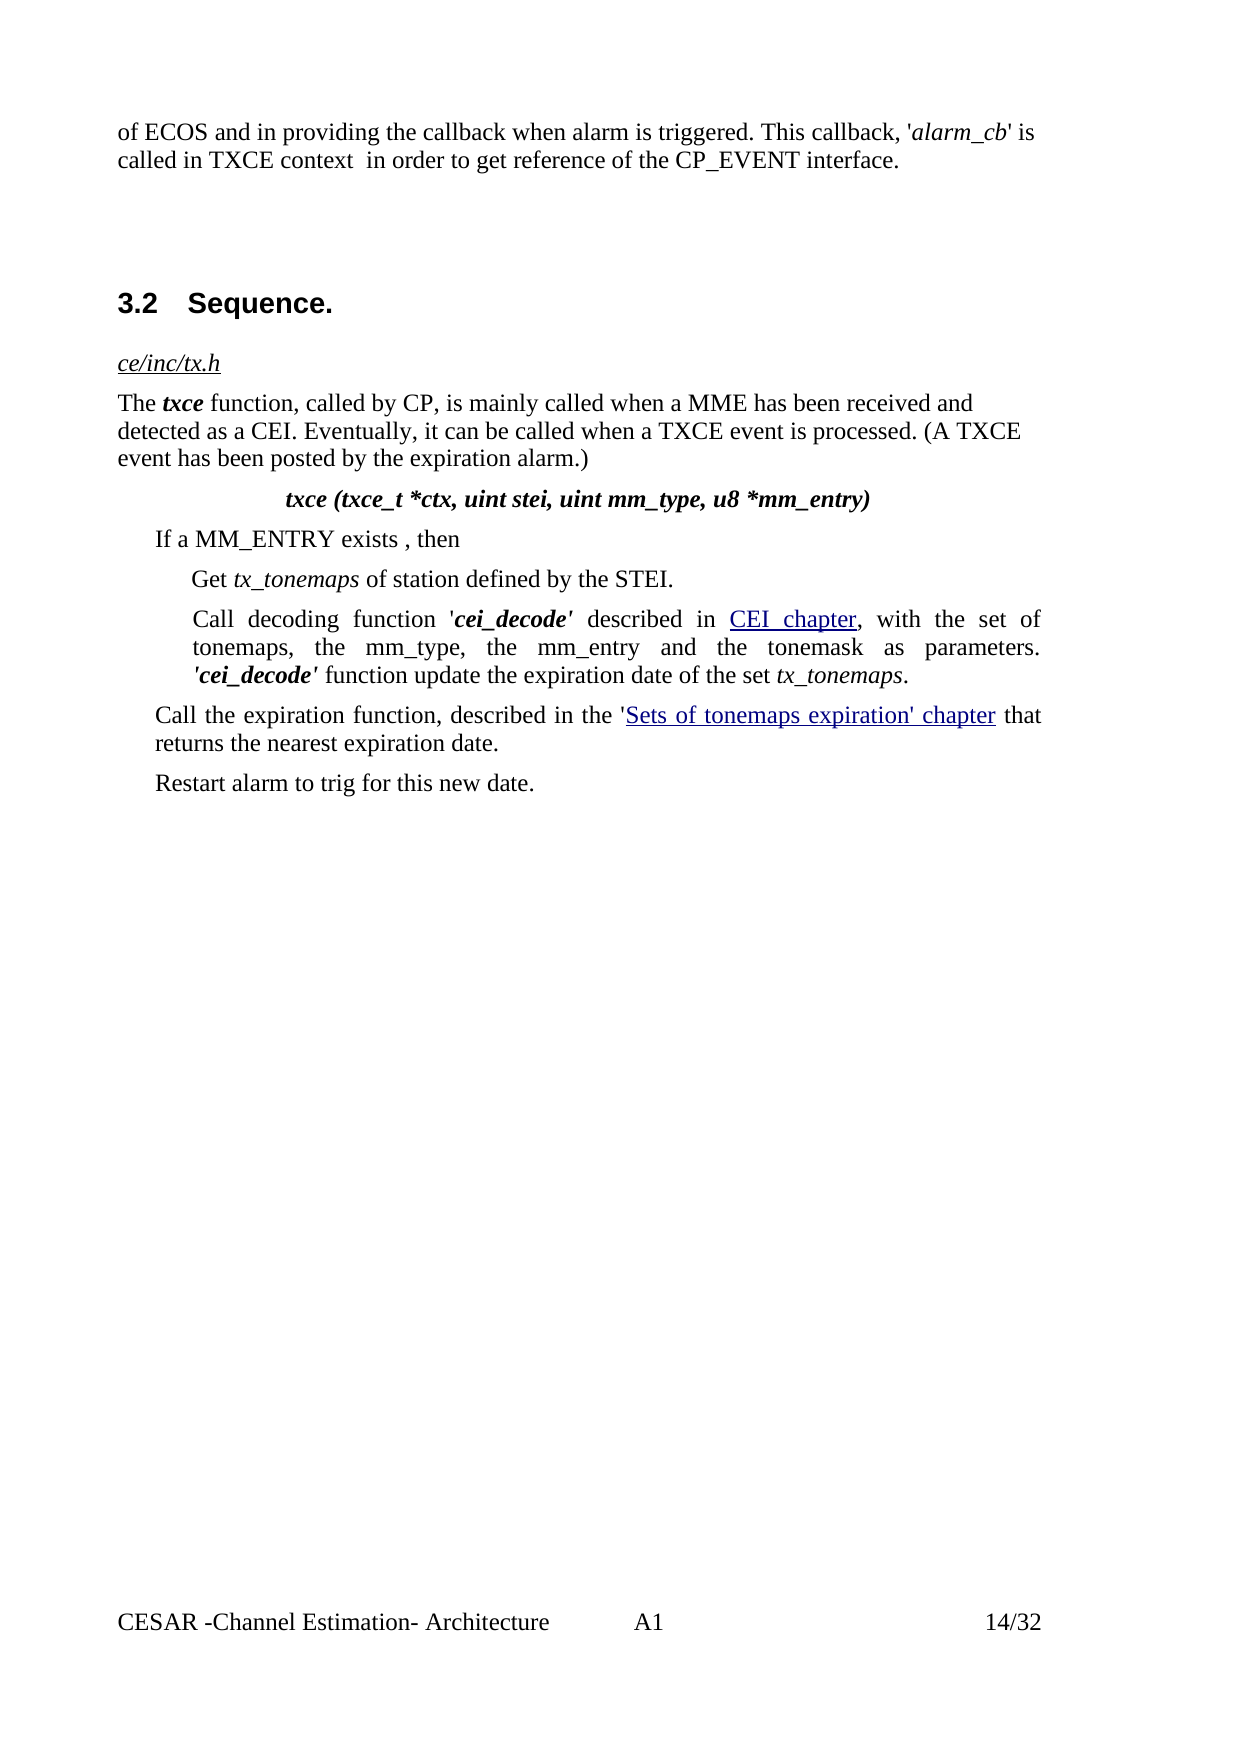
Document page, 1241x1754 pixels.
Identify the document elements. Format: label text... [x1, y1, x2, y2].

text ce/inc/tx.h [117, 349, 1041, 377]
text txce (txce_t *ctx, uint stei, uint mm_type, u8 *mm_entry) [117, 485, 1041, 512]
list If a MM_ENTRY exists , then [117, 525, 1041, 553]
list Call decoding function 'cei_decode' described in CEI chapter, with the set of tonemaps, the mm_type, the mm_entry and the tonemask as parameters. 'cei_decode' function update the expiration date of the set tx_tonemaps. [155, 605, 1041, 688]
subtitle Sequence. [117, 287, 1041, 319]
text The txce function, called by CP, is mainly called when a MME has been received and detected as a CEI. Eventually, it can be called when a TXCE event is processed. (A TXCE event has been posted by the expiration alarm.) [117, 389, 1041, 472]
list Call the expiration function, described in the 'Sets of tonemaps expiration' chapter that returns the nearest expiration date. [117, 701, 1041, 756]
list Get tx_tonemaps of station defined by the STEI. [153, 565, 1041, 593]
list Restart alarm to trig for this new date. [117, 769, 1041, 797]
text of ECOS and in providing the callback when alarm is triggered. This callback, 'alarm_cb' is called in TXCE context in order to get reference of the CP_EVENT interface. [117, 118, 1041, 173]
